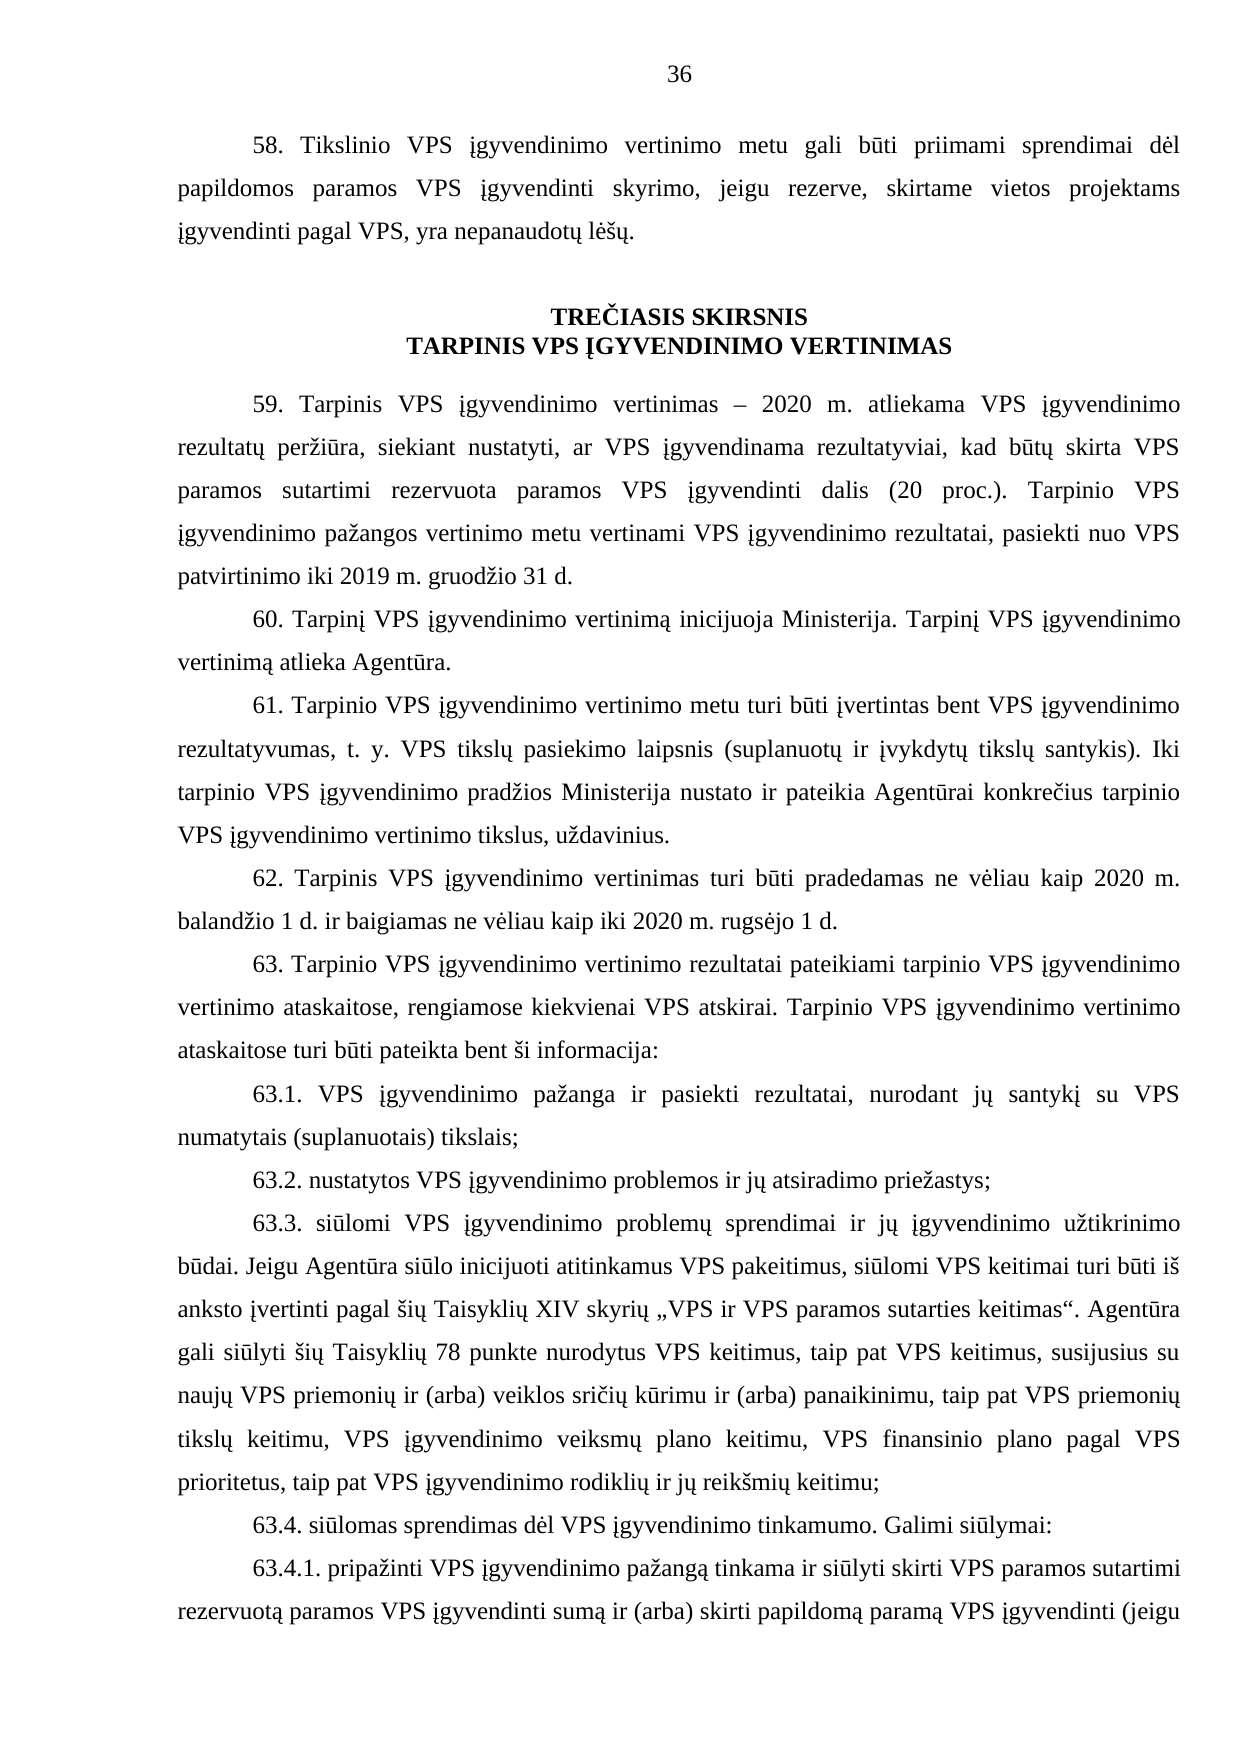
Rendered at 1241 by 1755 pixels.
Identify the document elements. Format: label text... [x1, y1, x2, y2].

text 59. Tarpinis VPS įgyvendinimo vertinimas – 2020 m. atliekama VPS įgyvendinimo rezultatų peržiūra, siekiant nustatyti, ar VPS įgyvendinama rezultatyviai, kad būtų skirta VPS paramos sutartimi rezervuota paramos VPS įgyvendinti dalis (20 proc.). Tarpinio VPS įgyvendinimo pažangos vertinimo metu vertinami VPS įgyvendinimo rezultatai, pasiekti nuo VPS patvirtinimo iki 2019 m. gruodžio 31 d. [177, 389, 1181, 590]
text TARPINIS VPS ĮGYVENDINIMO VERTINIMAS [177, 331, 1181, 360]
text TREČIASIS SKIRSNIS [177, 302, 1181, 331]
text 63.2. nustatytos VPS įgyvendinimo problemos ir jų atsiradimo priežastys; [177, 1165, 1181, 1194]
text 61. Tarpinio VPS įgyvendinimo vertinimo metu turi būti įvertintas bent VPS įgyvendinimo rezultatyvumas, t. y. VPS tikslų pasiekimo laipsnis (suplanuotų ir įvykdytų tikslų santykis). Iki tarpinio VPS įgyvendinimo pradžios Ministerija nustato ir pateikia Agentūrai konkrečius tarpinio VPS įgyvendinimo vertinimo tikslus, uždavinius. [177, 691, 1181, 849]
text 63.1. VPS įgyvendinimo pažanga ir pasiekti rezultatai, nurodant jų santykį su VPS numatytais (suplanuotais) tikslais; [177, 1079, 1181, 1151]
text 58. Tikslinio VPS įgyvendinimo vertinimo metu gali būti priimami sprendimai dėl papildomos paramos VPS įgyvendinti skyrimo, jeigu rezerve, skirtame vietos projektams įgyvendinti pagal VPS, yra nepanaudotų lėšų. [177, 130, 1181, 245]
text 60. Tarpinį VPS įgyvendinimo vertinimą inicijuoja Ministerija. Tarpinį VPS įgyvendinimo vertinimą atlieka Agentūra. [177, 604, 1181, 676]
text 62. Tarpinis VPS įgyvendinimo vertinimas turi būti pradedamas ne vėliau kaip 2020 m. balandžio 1 d. ir baigiamas ne vėliau kaip iki 2020 m. rugsėjo 1 d. [177, 863, 1181, 935]
text 63.4. siūlomas sprendimas dėl VPS įgyvendinimo tinkamumo. Galimi siūlymai: [177, 1510, 1181, 1539]
text 63. Tarpinio VPS įgyvendinimo vertinimo rezultatai pateikiami tarpinio VPS įgyvendinimo vertinimo ataskaitose, rengiamose kiekvienai VPS atskirai. Tarpinio VPS įgyvendinimo vertinimo ataskaitose turi būti pateikta bent ši informacija: [177, 949, 1181, 1064]
text 63.3. siūlomi VPS įgyvendinimo problemų sprendimai ir jų įgyvendinimo užtikrinimo būdai. Jeigu Agentūra siūlo inicijuoti atitinkamus VPS pakeitimus, siūlomi VPS keitimai turi būti iš anksto įvertinti pagal šių Taisyklių XIV skyrių „VPS ir VPS paramos sutarties keitimas“. Agentūra gali siūlyti šių Taisyklių 78 punkte nurodytus VPS keitimus, taip pat VPS keitimus, susijusius su naujų VPS priemonių ir (arba) veiklos sričių kūrimu ir (arba) panaikinimu, taip pat VPS priemonių tikslų keitimu, VPS įgyvendinimo veiksmų plano keitimu, VPS finansinio plano pagal VPS prioritetus, taip pat VPS įgyvendinimo rodiklių ir jų reikšmių keitimu; [177, 1208, 1181, 1496]
text 63.4.1. pripažinti VPS įgyvendinimo pažangą tinkama ir siūlyti skirti VPS paramos sutartimi rezervuotą paramos VPS įgyvendinti sumą ir (arba) skirti papildomą paramą VPS įgyvendinti (jeigu [177, 1553, 1181, 1625]
